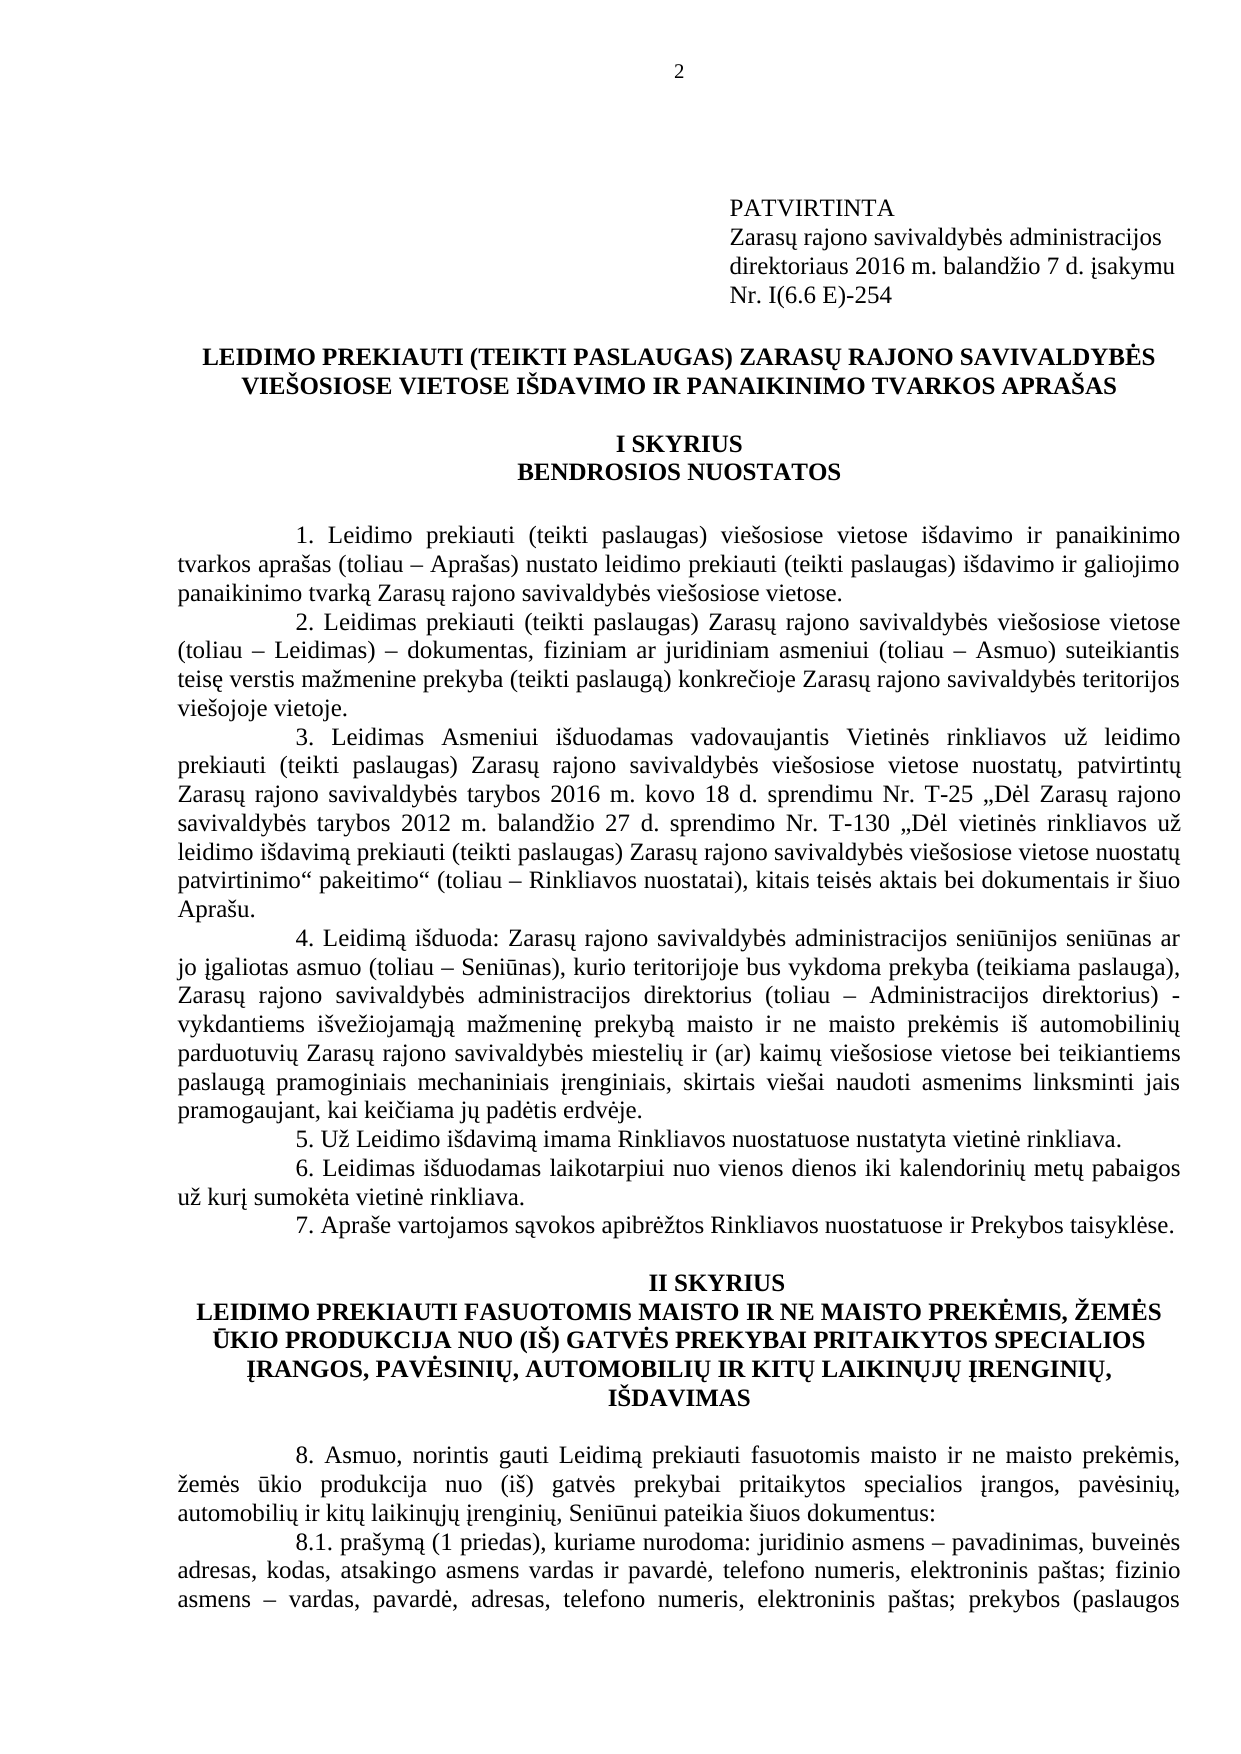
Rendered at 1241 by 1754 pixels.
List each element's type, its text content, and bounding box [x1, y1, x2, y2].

text 8.1. prašymą (1 priedas), kuriame nurodoma: juridinio asmens – pavadinimas, buveinės adresas, kodas, atsakingo asmens vardas ir pavardė, telefono numeris, elektroninis paštas; fizinio asmens – vardas, pavardė, adresas, telefono numeris, elektroninis paštas; prekybos (paslaugos [177, 1527, 1181, 1613]
text direktoriaus 2016 m. balandžio 7 d. įsakymu [177, 251, 1231, 280]
text 4. Leidimą išduoda: Zarasų rajono savivaldybės administracijos seniūnijos seniūnas ar jo įgaliotas asmuo (toliau – Seniūnas), kurio teritorijoje bus vykdoma prekyba (teikiama paslauga), Zarasų rajono savivaldybės administracijos direktorius (toliau – Administracijos direktorius) - vykdantiems išvežiojamąją mažmeninę prekybą maisto ir ne maisto prekėmis iš automobilinių parduotuvių Zarasų rajono savivaldybės miestelių ir (ar) kaimų viešosiose vietose bei teikiantiems paslaugą pramoginiais mechaniniais įrenginiais, skirtais viešai naudoti asmenims linksminti jais pramogaujant, kai keičiama jų padėtis erdvėje. [177, 923, 1181, 1124]
text 7. Apraše vartojamos sąvokos apibrėžtos Rinkliavos nuostatuose ir Prekybos taisyklėse. [177, 1210, 1181, 1239]
text 6. Leidimas išduodamas laikotarpiui nuo vienos dienos iki kalendorinių metų pabaigos už kurį sumokėta vietinė rinkliava. [177, 1153, 1181, 1210]
text 1. Leidimo prekiauti (teikti paslaugas) viešosiose vietose išdavimo ir panaikinimo tvarkos aprašas (toliau – Aprašas) nustato leidimo prekiauti (teikti paslaugas) išdavimo ir galiojimo panaikinimo tvarką Zarasų rajono savivaldybės viešosiose vietose. [177, 520, 1181, 607]
text Nr. I(6.6 E)-254 [177, 280, 1231, 308]
text 3. Leidimas Asmeniui išduodamas vadovaujantis Vietinės rinkliavos už leidimo prekiauti (teikti paslaugas) Zarasų rajono savivaldybės viešosiose vietose nuostatų, patvirtintų Zarasų rajono savivaldybės tarybos 2016 m. kovo 18 d. sprendimu Nr. T-25 „Dėl Zarasų rajono savivaldybės tarybos 2012 m. balandžio 27 d. sprendimo Nr. T-130 „Dėl vietinės rinkliavos už leidimo išdavimą prekiauti (teikti paslaugas) Zarasų rajono savivaldybės viešosiose vietose nuostatų patvirtinimo“ pakeitimo“ (toliau – Rinkliavos nuostatai), kitais teisės aktais bei dokumentais ir šiuo Aprašu. [177, 722, 1181, 923]
text 2. Leidimas prekiauti (teikti paslaugas) Zarasų rajono savivaldybės viešosiose vietose (toliau – Leidimas) – dokumentas, fiziniam ar juridiniam asmeniui (toliau – Asmuo) suteikiantis teisę verstis mažmenine prekyba (teikti paslaugą) konkrečioje Zarasų rajono savivaldybės teritorijos viešojoje vietoje. [177, 607, 1181, 722]
text 8. Asmuo, norintis gauti Leidimą prekiauti fasuotomis maisto ir ne maisto prekėmis, žemės ūkio produkcija nuo (iš) gatvės prekybai pritaikytos specialios įrangos, pavėsinių, automobilių ir kitų laikinųjų įrenginių, Seniūnui pateikia šiuos dokumentus: [177, 1440, 1181, 1527]
text II SKYRIUS [177, 1268, 1181, 1297]
text LEIDIMO PREKIAUTI (TEIKTI PASLAUGAS) ZARASŲ RAJONO SAVIVALDYBĖS VIEŠOSIOSE VIETOSE IŠDAVIMO IR PANAIKINIMO TVARKOS APRAŠAS [177, 342, 1181, 400]
text BENDROSIOS NUOSTATOS [177, 457, 1181, 486]
text 5. Už Leidimo išdavimą imama Rinkliavos nuostatuose nustatyta vietinė rinkliava. [177, 1124, 1181, 1153]
text LEIDIMO PREKIAUTI FASUOTOMIS MAISTO IR NE MAISTO PREKĖMIS, ŽEMĖS ŪKIO PRODUKCIJA NUO (IŠ) GATVĖS PREKYBAI PRITAIKYTOS SPECIALIOS ĮRANGOS, PAVĖSINIŲ, AUTOMOBILIŲ IR KITŲ LAIKINŲJŲ ĮRENGINIŲ, IŠDAVIMAS [177, 1297, 1181, 1412]
text PATVIRTINTA [177, 193, 1231, 222]
text I SKYRIUS [177, 429, 1181, 457]
text Zarasų rajono savivaldybės administracijos [177, 222, 1231, 251]
